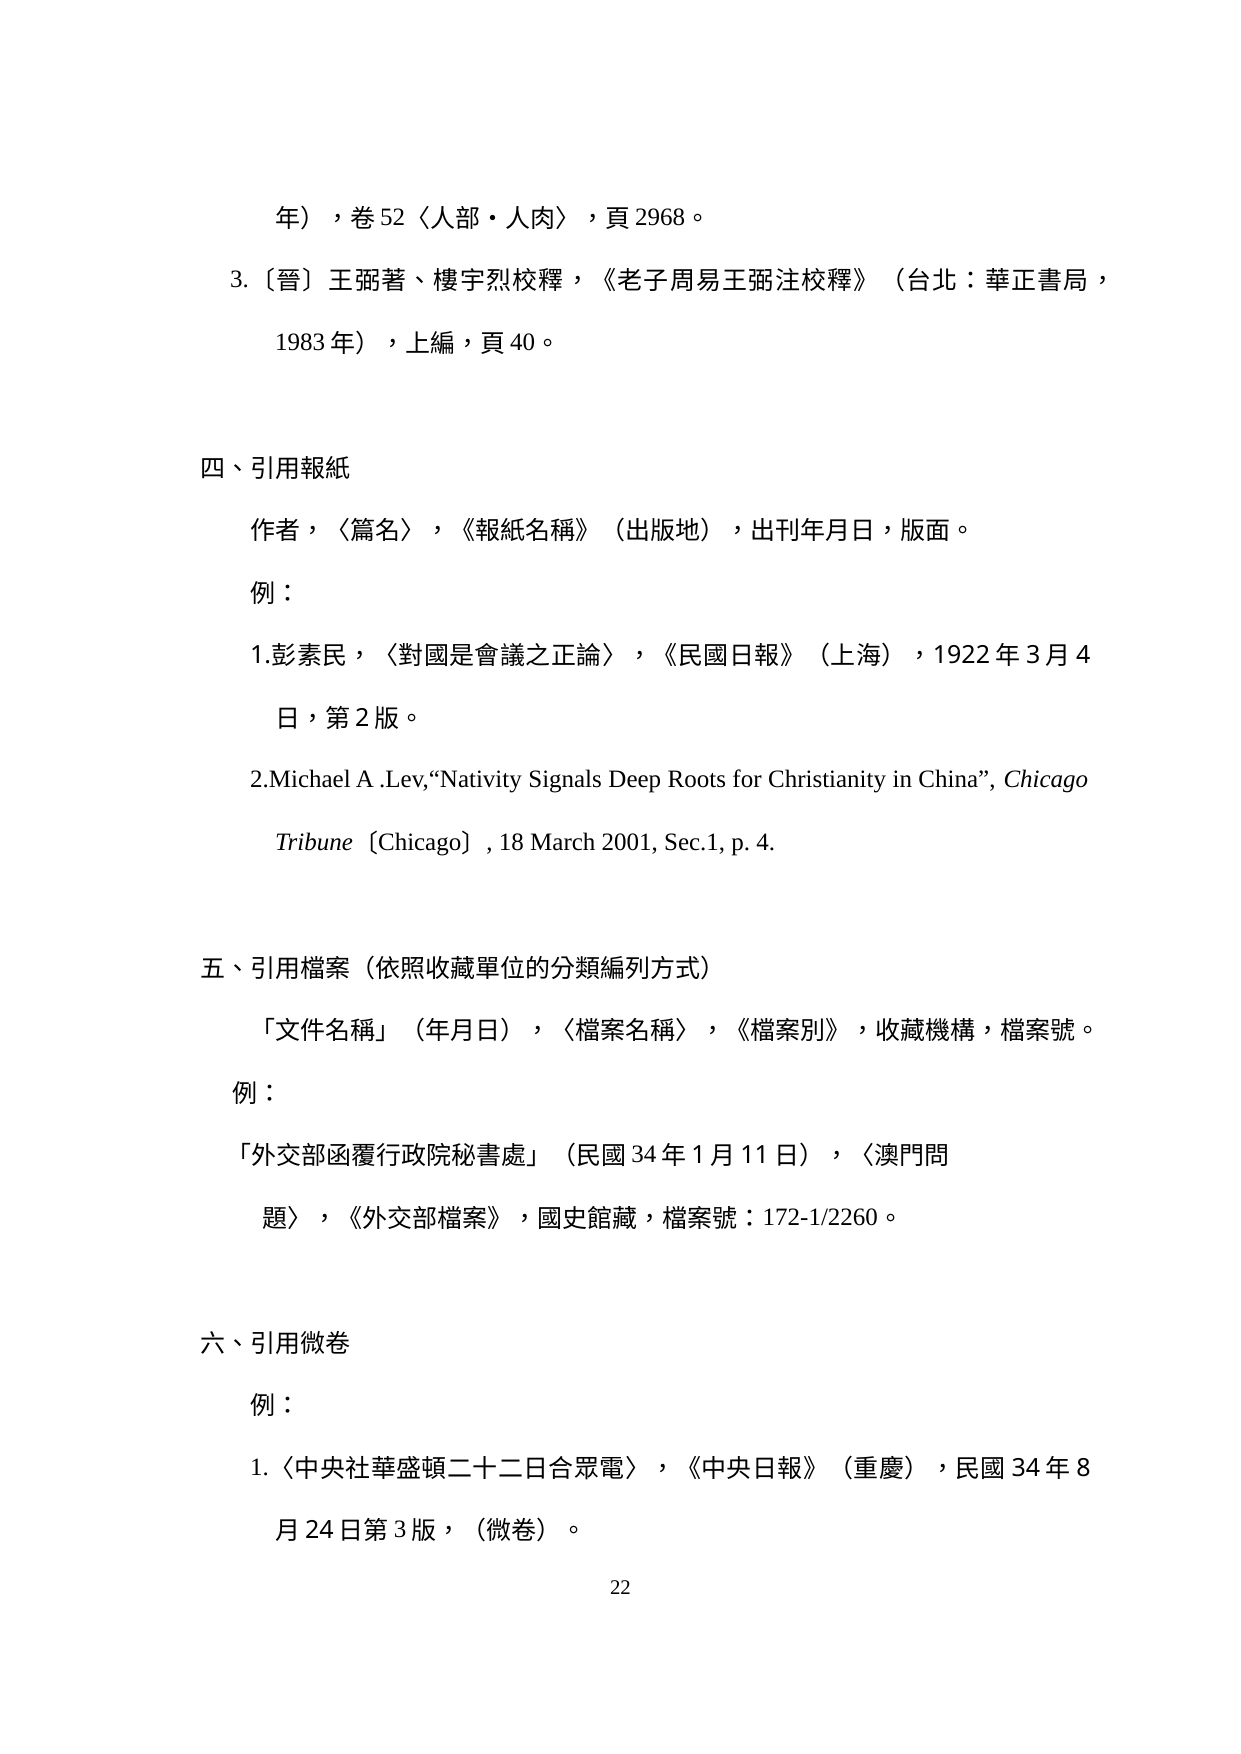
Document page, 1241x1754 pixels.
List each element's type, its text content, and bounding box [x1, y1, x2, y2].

text 五、引用檔案（依照收藏單位的分類編列方式） [175, 925, 1090, 987]
text 題〉，《外交部檔案》，國史館藏，檔案號：172-1/2260。 [175, 1175, 1090, 1237]
text 例： [250, 1362, 1090, 1425]
text 3.〔晉〕王弼著、樓宇烈校釋，《老子周易王弼注校釋》（台北：華正書局，1983年），上編，頁40。 [200, 237, 1090, 362]
text 四、引用報紙 [200, 425, 1090, 487]
text 年），卷52〈人部‧人肉〉，頁2968。 [250, 175, 1090, 237]
text 例： [250, 550, 1090, 612]
text 六、引用微卷 [175, 1300, 1090, 1362]
text 1.〈中央社華盛頓二十二日合眾電〉，《中央日報》（重慶），民國34年8月24日第3版，（微卷）。 [250, 1425, 1090, 1550]
text 2.Michael A .Lev,“Nativity Signals Deep Roots for Christianity in China”, Chicago Tribune〔Chicago〕, 18 March 2001, Sec.1, p. 4. [250, 737, 1090, 862]
text 例： [175, 1050, 1090, 1112]
text 1.彭素民，〈對國是會議之正論〉，《民國日報》（上海），1922年3月4日，第2版。 [250, 612, 1090, 737]
text 作者，〈篇名〉，《報紙名稱》（出版地），出刊年月日，版面。 [250, 487, 1090, 550]
text 「外交部函覆行政院秘書處」（民國34年1月11日），〈澳門問 [175, 1112, 1090, 1175]
text 「文件名稱」（年月日），〈檔案名稱〉，《檔案別》，收藏機構，檔案號。 [200, 987, 1090, 1050]
